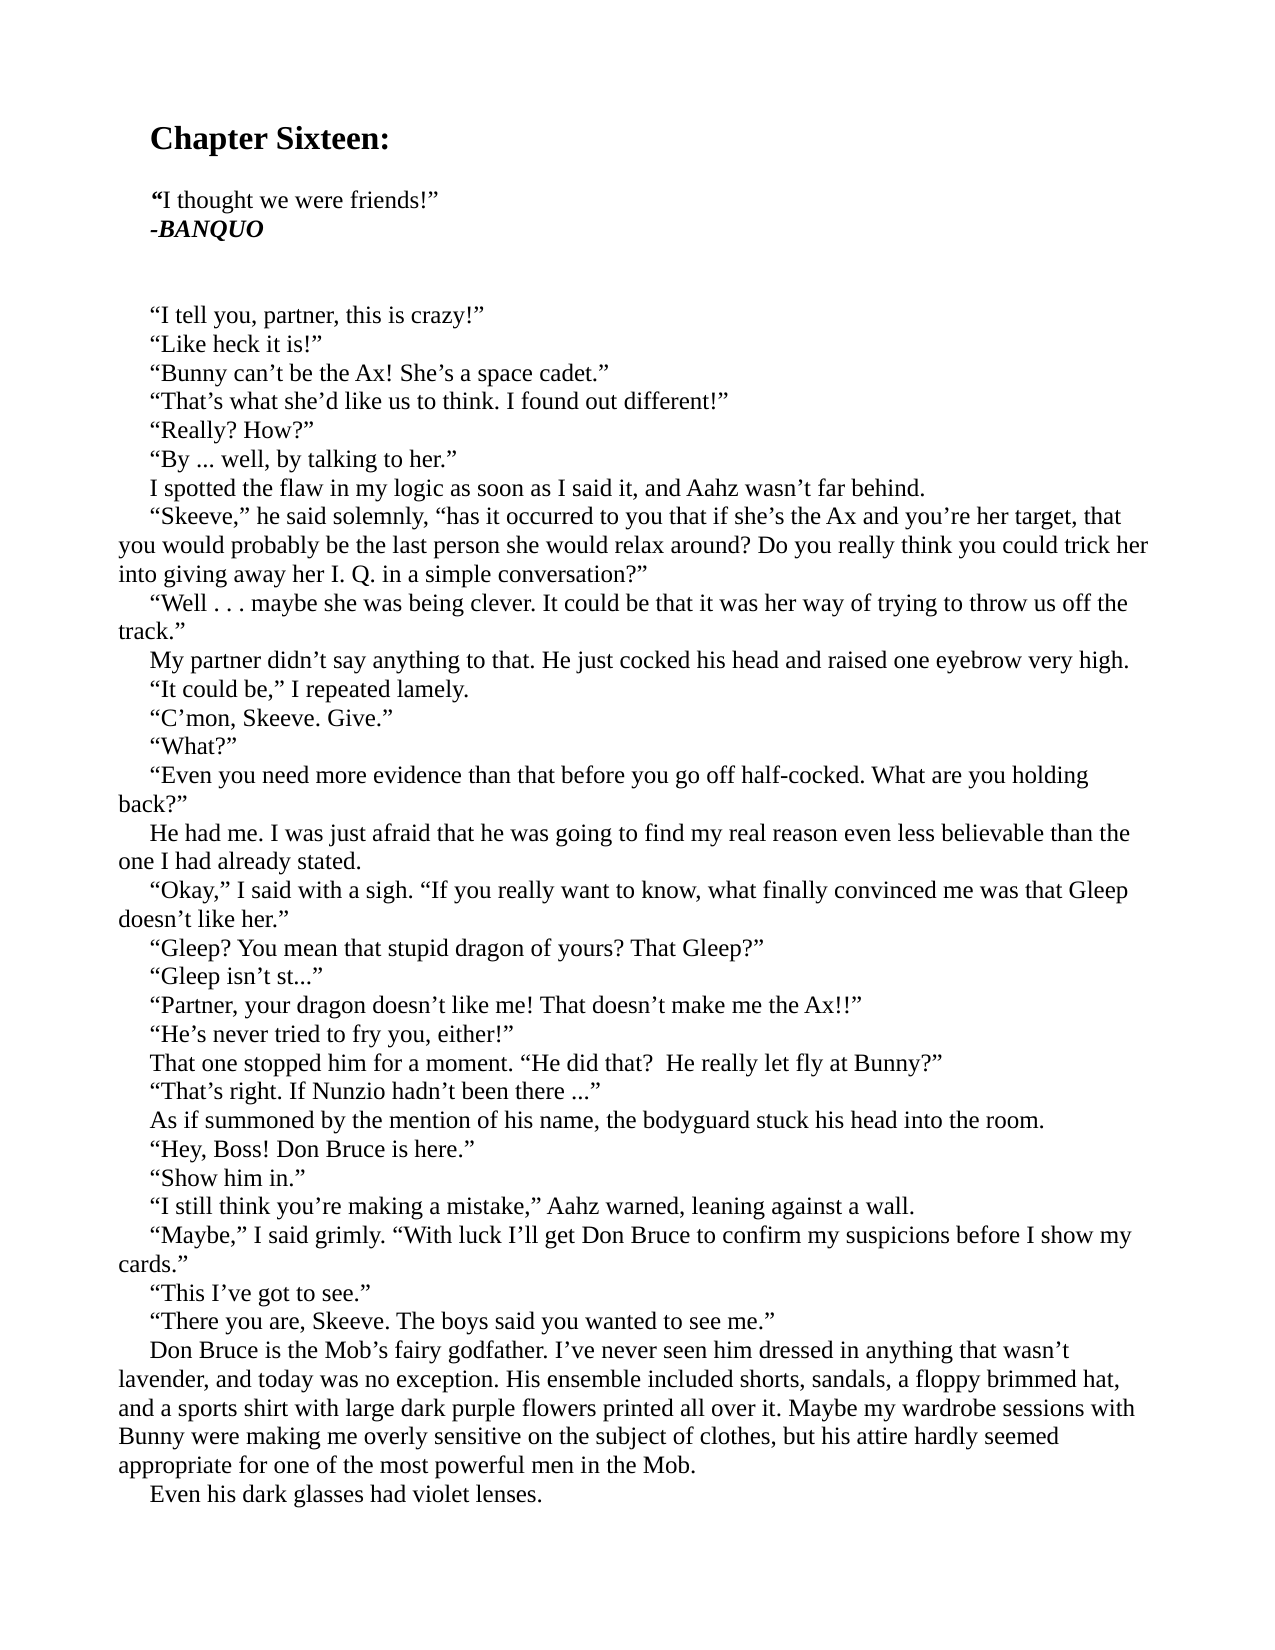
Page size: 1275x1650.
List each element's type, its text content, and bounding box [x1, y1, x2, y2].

text “I still think you’re making a mistake,” Aahz warned, leaning against a wall. [118, 1191, 1157, 1220]
text “Gleep? You mean that stupid dragon of yours? That Gleep?” [118, 933, 1157, 961]
text “There you are, Skeeve. The boys said you wanted to see me.” [118, 1306, 1157, 1335]
text I spotted the flaw in my logic as soon as I said it, and Aahz wasn’t far behind. [118, 473, 1157, 501]
text “Maybe,” I said grimly. “With luck I’ll get Don Bruce to confirm my suspicions before I show my cards.” [118, 1220, 1157, 1278]
text “That’s what she’d like us to think. I found out different!” [118, 386, 1157, 415]
text As if summoned by the mention of his name, the bodyguard stuck his head into the room. [118, 1105, 1157, 1134]
text “This I’ve got to see.” [118, 1278, 1157, 1306]
subtitle -BANQUO [150, 214, 1157, 243]
subtitle Chapter Sixteen: [118, 118, 1157, 156]
text “I tell you, partner, this is crazy!” [118, 300, 1157, 329]
text “That’s right. If Nunzio hadn’t been there ...” [118, 1076, 1157, 1105]
text “Well . . . maybe she was being clever. It could be that it was her way of trying to throw us off the track.” [118, 588, 1157, 645]
text My partner didn’t say anything to that. He just cocked his head and raised one eyebrow very high. [118, 645, 1157, 674]
text “What?” [118, 731, 1157, 760]
text “It could be,” I repeated lamely. [118, 674, 1157, 703]
text “Even you need more evidence than that before you go off half-cocked. What are you holding back?” [118, 760, 1157, 818]
text “Like heck it is!” [118, 329, 1157, 358]
text “He’s never tried to fry you, either!” [118, 1019, 1157, 1048]
text “Hey, Boss! Don Bruce is here.” [118, 1134, 1157, 1163]
text Even his dark glasses had violet lenses. [118, 1479, 1157, 1508]
text “C’mon, Skeeve. Give.” [118, 703, 1157, 731]
text He had me. I was just afraid that he was going to find my real reason even less believable than the one I had already stated. [118, 818, 1157, 875]
text “Okay,” I said with a sigh. “If you really want to know, what finally convinced me was that Gleep doesn’t like her.” [118, 875, 1157, 933]
text “Really? How?” [118, 415, 1157, 444]
text Don Bruce is the Mob’s fairy godfather. I’ve never seen him dressed in anything that wasn’t lavender, and today was no exception. His ensemble included shorts, sandals, a floppy brimmed hat, and a sports shirt with large dark purple flowers printed all over it. Maybe my wardrobe sessions with Bunny were making me overly sensitive on the subject of clothes, but his attire hardly seemed appropriate for one of the most powerful men in the Mob. [118, 1335, 1157, 1479]
text “Partner, your dragon doesn’t like me! That doesn’t make me the Ax!!” [118, 990, 1157, 1019]
text “Gleep isn’t st...” [118, 961, 1157, 990]
text “By ... well, by talking to her.” [118, 444, 1157, 473]
text “Show him in.” [118, 1163, 1157, 1191]
text “Bunny can’t be the Ax! She’s a space cadet.” [118, 358, 1157, 386]
subtitle “I thought we were friends!” [150, 185, 1157, 214]
text That one stopped him for a moment. “He did that? He really let fly at Bunny?” [118, 1048, 1157, 1076]
text “Skeeve,” he said solemnly, “has it occurred to you that if she’s the Ax and you’re her target, that you would probably be the last person she would relax around? Do you really think you could trick her into giving away her I. Q. in a simple conversation?” [118, 501, 1157, 588]
